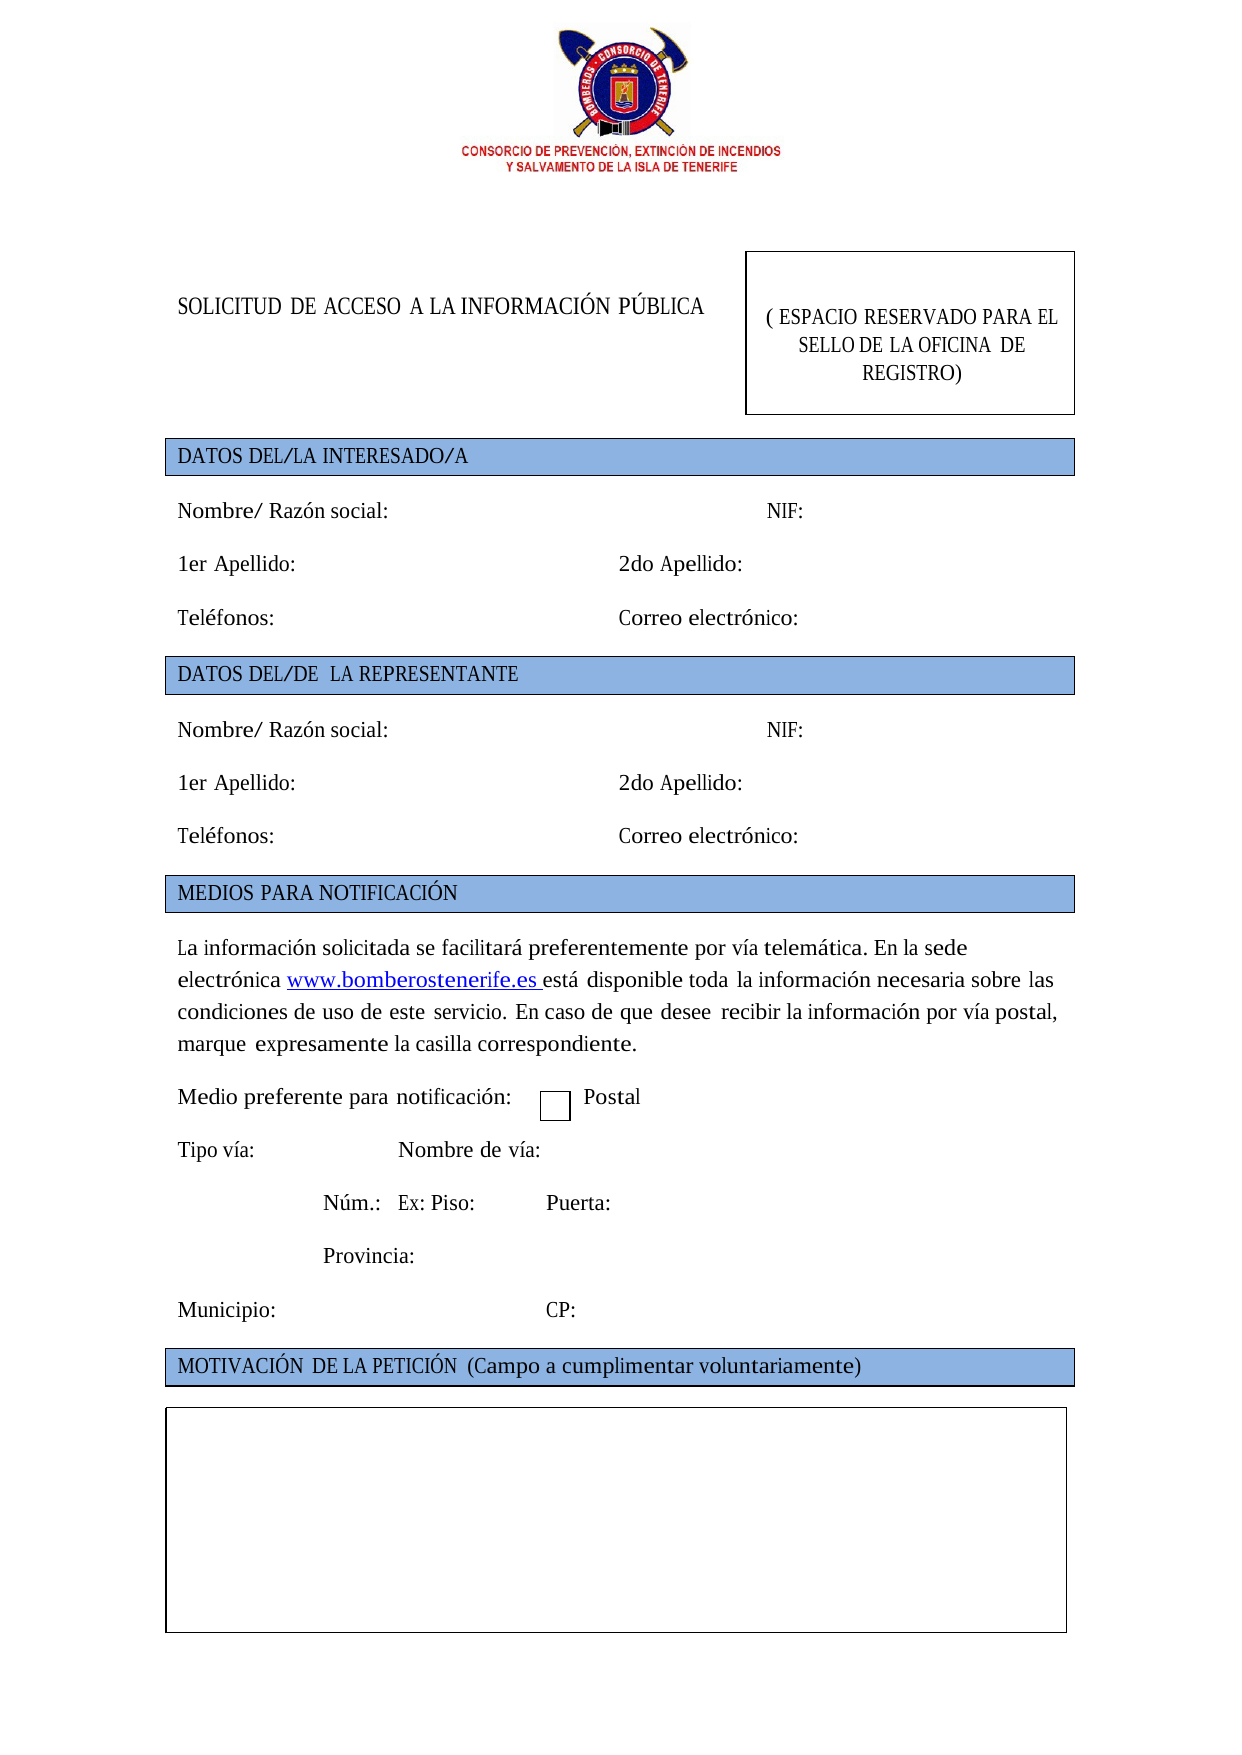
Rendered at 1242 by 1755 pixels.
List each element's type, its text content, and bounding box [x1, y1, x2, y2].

text 1er Apellido: 2do Apellido: Teléfonos: Correo electrónico: [177, 742, 807, 848]
text Nombre/ Razón social: NIF: [177, 716, 1071, 742]
text La información solicitada se facilitará preferentemente por vía telemática. En la sede electrónica www.bomberostenerife.es está disponible toda la información necesaria sobre las condiciones de uso de este servicio. En caso de que desee recibir la información por vía postal, marque expresamente la casilla correspondiente. [177, 934, 1064, 1057]
text Municipio: CP: [177, 1295, 1071, 1321]
text Nombre/ Razón social: NIF: [177, 497, 1071, 524]
text SOLICITUD DE ACCESO A LA INFORMACIÓN PÚBLICA [177, 291, 715, 320]
text 1er Apellido: 2do Apellido: Teléfonos: Correo electrónico: [177, 524, 807, 630]
text Medio preferente para notificación: Postal [177, 1083, 1071, 1110]
text ( ESPACIO RESERVADO PARA EL SELLO DE LA OFICINA DE REGISTRO) [762, 303, 1062, 386]
text Tipo vía: Nombre de vía: Núm.: Ex: Piso: Puerta: Provincia: [177, 1136, 1023, 1268]
